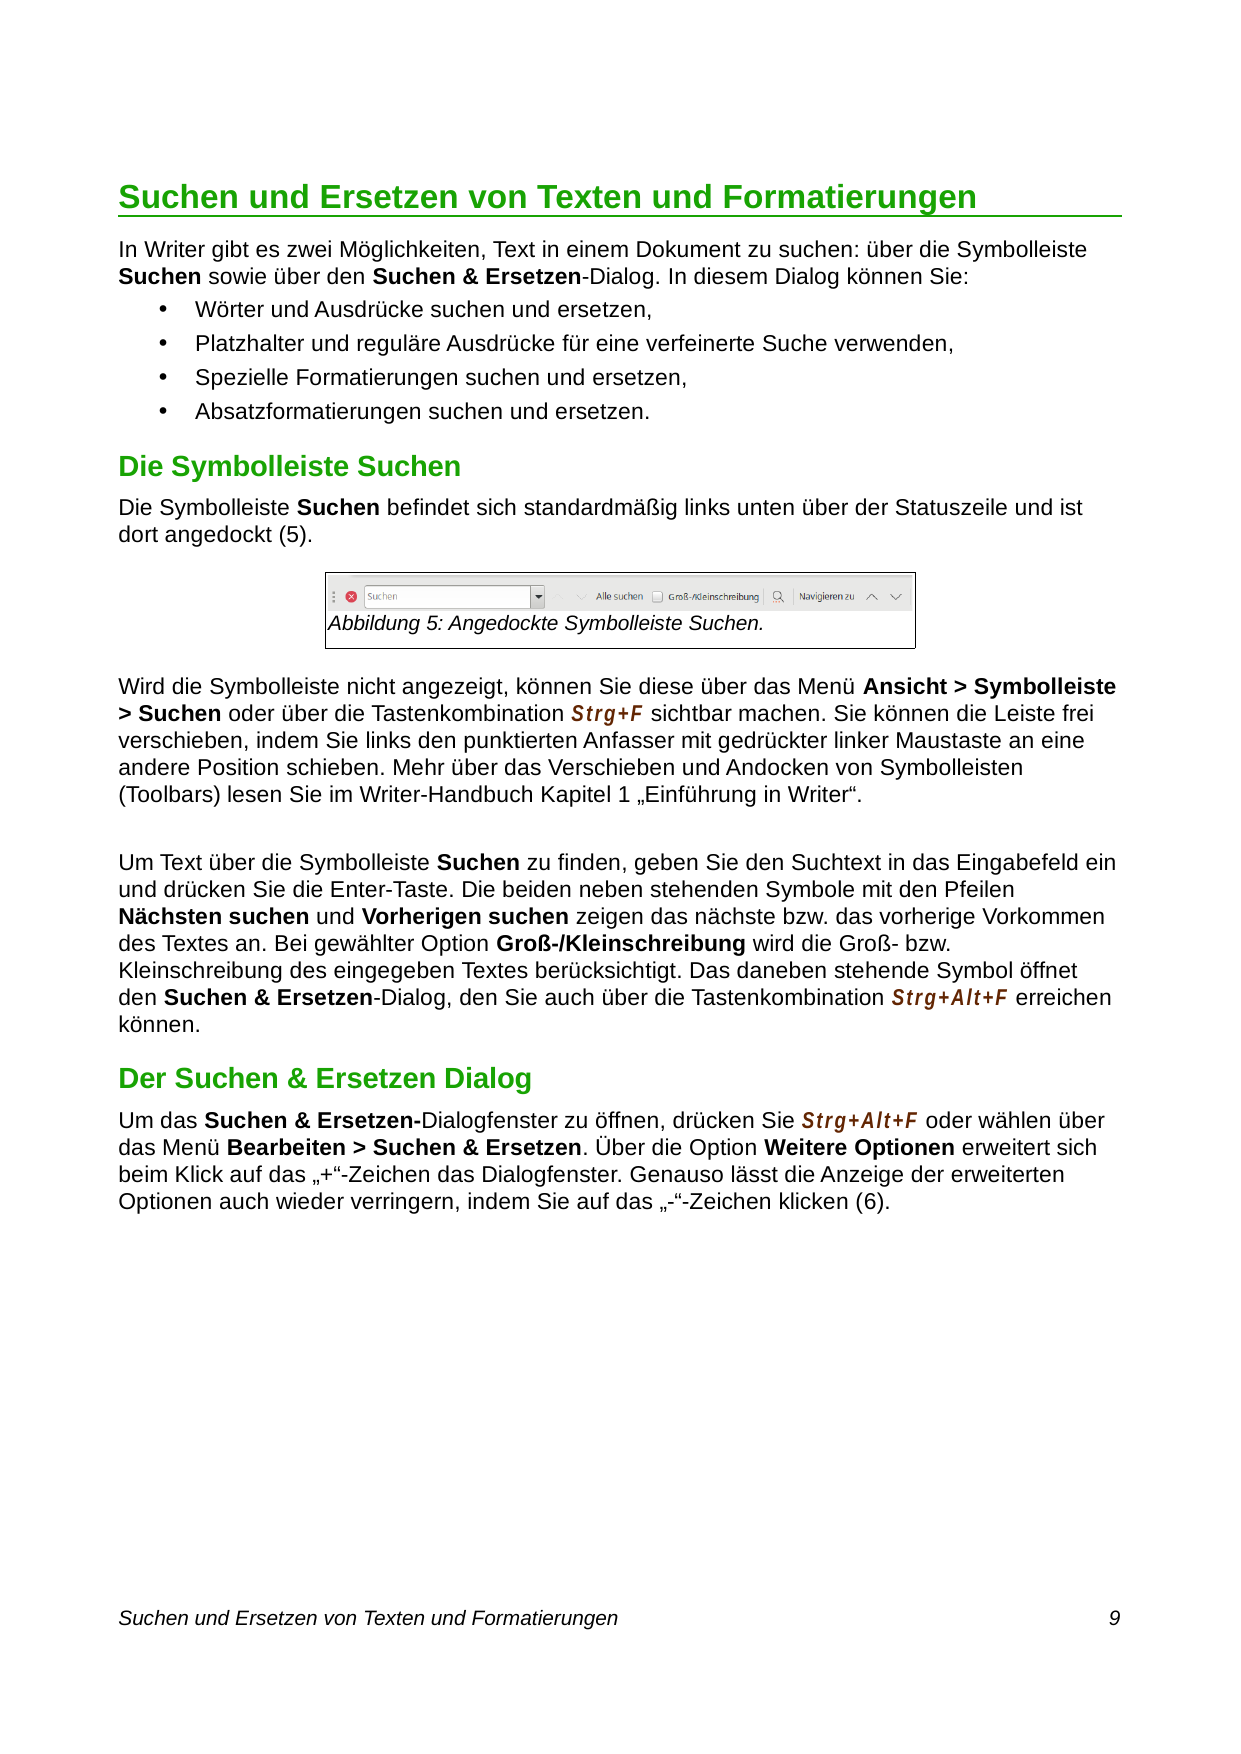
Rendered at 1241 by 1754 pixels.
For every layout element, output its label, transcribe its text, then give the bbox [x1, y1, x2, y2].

list Absatzformatierungen suchen und ersetzen. [156, 397, 1122, 425]
subtitle Die Symbolleiste Suchen [118, 448, 1122, 482]
list Platzhalter und reguläre Ausdrücke für eine verfeinerte Suche verwenden, [156, 329, 1122, 357]
picture [327, 575, 913, 611]
text Um das Suchen & Ersetzen-Dialogfenster zu öffnen, drücken Sie Strg+Alt+F oder wählen über das Menü Bearbeiten > Suchen & Ersetzen. Über die Option Weitere Optionen erweitert sich beim Klick auf das „+“-Zeichen das Dialogfenster. Genauso lässt die Anzeige der erweiterten Optionen auch wieder verringern, indem Sie auf das „-“-Zeichen klicken (Abbildung 6). [118, 1106, 1122, 1215]
subtitle Suchen und Ersetzen von Texten und Formatierungen [118, 177, 1122, 215]
text Die Symbolleiste Suchen befindet sich standardmäßig links unten über der Statuszeile und ist dort angedockt (Abbildung 5). [118, 494, 1122, 548]
list In Writer gibt es zwei Möglichkeiten, Text in einem Dokument zu suchen: über die Symbolleiste Suchen sowie über den Suchen & Ersetzen-Dialog. In diesem Dialog können Sie: [118, 235, 1122, 289]
text Abbildung 5: Angedockte Symbolleiste Suchen. [328, 611, 912, 635]
text Wird die Symbolleiste nicht angezeigt, können Sie diese über das Menü Ansicht > Symbolleiste > Suchen oder über die Tastenkombination Strg+F sichtbar machen. Sie können die Leiste frei verschieben, indem Sie links den punktierten Anfasser mit gedrückter linker Maustaste an eine andere Position schieben. Mehr über das Verschieben und Andocken von Symbolleisten (Toolbars) lesen Sie im Writer-Handbuch Kapitel 1 „Einführung in Writer“. [118, 672, 1122, 808]
subtitle Der Suchen & Ersetzen Dialog [118, 1061, 1122, 1094]
text Um Text über die Symbolleiste Suchen zu finden, geben Sie den Suchtext in das Eingabefeld ein und drücken Sie die Enter-Taste. Die beiden neben stehenden Symbole mit den Pfeilen Nächsten suchen und Vorherigen suchen zeigen das nächste bzw. das vorherige Vorkommen des Textes an. Bei gewählter Option Groß-/Kleinschreibung wird die Groß- bzw. Kleinschreibung des eingegeben Textes berücksichtigt. Das daneben stehende Symbol öffnet den Suchen & Ersetzen-Dialog, den Sie auch über die Tastenkombination Strg+Alt+F erreichen können. [118, 848, 1122, 1037]
list Wörter und Ausdrücke suchen und ersetzen, [156, 296, 1122, 323]
list Spezielle Formatierungen suchen und ersetzen, [156, 363, 1122, 391]
